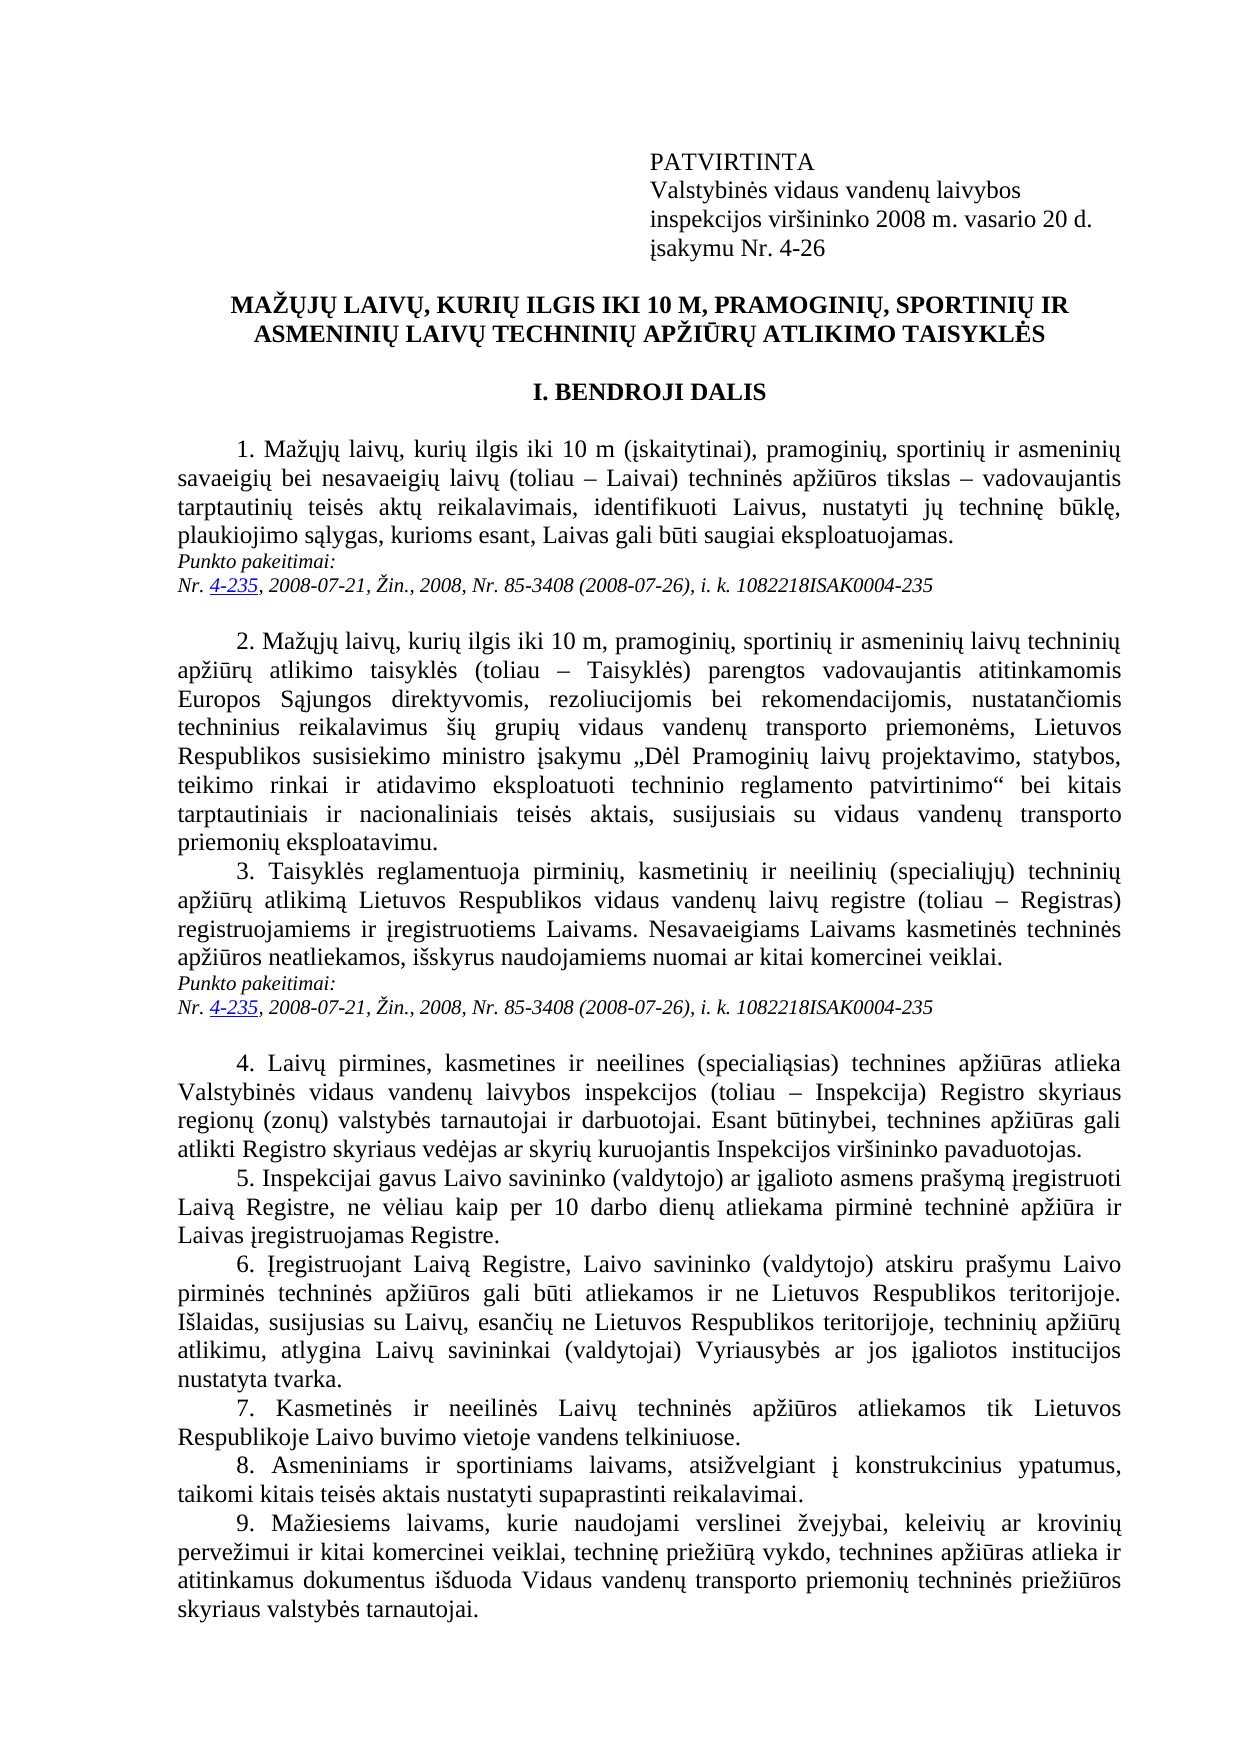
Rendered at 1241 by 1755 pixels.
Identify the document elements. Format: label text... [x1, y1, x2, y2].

text 2. Mažųjų laivų, kurių ilgis iki 10 m, pramoginių, sportinių ir asmeninių laivų techninių apžiūrų atlikimo taisyklės (toliau – Taisyklės) parengtos vadovaujantis atitinkamomis Europos Sąjungos direktyvomis, rezoliucijomis bei rekomendacijomis, nustatančiomis techninius reikalavimus šių grupių vidaus vandenų transporto priemonėms, Lietuvos Respublikos susisiekimo ministro įsakymu „Dėl Pramoginių laivų projektavimo, statybos, teikimo rinkai ir atidavimo eksploatuoti techninio reglamento patvirtinimo“ bei kitais tarptautiniais ir nacionaliniais teisės aktais, susijusiais su vidaus vandenų transporto priemonių eksploatavimu. [177, 626, 1122, 856]
text 7. Kasmetinės ir neeilinės Laivų techninės apžiūros atliekamos tik Lietuvos Respublikoje Laivo buvimo vietoje vandens telkiniuose. [177, 1393, 1122, 1451]
text 6. Įregistruojant Laivą Registre, Laivo savininko (valdytojo) atskiru prašymu Laivo pirminės techninės apžiūros gali būti atliekamos ir ne Lietuvos Respublikos teritorijoje. Išlaidas, susijusias su Laivų, esančių ne Lietuvos Respublikos teritorijoje, techninių apžiūrų atlikimu, atlygina Laivų savininkai (valdytojai) Vyriausybės ar jos įgaliotos institucijos nustatyta tvarka. [177, 1249, 1122, 1393]
text I. BENDROJI DALIS [177, 377, 1122, 406]
text 1. Mažųjų laivų, kurių ilgis iki 10 m (įskaitytinai), pramoginių, sportinių ir asmeninių savaeigių bei nesavaeigių laivų (toliau – Laivai) techninės apžiūros tikslas – vadovaujantis tarptautinių teisės aktų reikalavimais, identifikuoti Laivus, nustatyti jų techninę būklę, plaukiojimo sąlygas, kurioms esant, Laivas gali būti saugiai eksploatuojamas. [177, 434, 1122, 549]
text Nr. 4-235, 2008-07-21, Žin., 2008, Nr. 85-3408 (2008-07-26), i. k. 1082218ISAK0004-235 [177, 995, 1122, 1019]
text 4. Laivų pirmines, kasmetines ir neeilines (specialiąsias) technines apžiūras atlieka Valstybinės vidaus vandenų laivybos inspekcijos (toliau – Inspekcija) Registro skyriaus regionų (zonų) valstybės tarnautojai ir darbuotojai. Esant būtinybei, technines apžiūras gali atlikti Registro skyriaus vedėjas ar skyrių kuruojantis Inspekcijos viršininko pavaduotojas. [177, 1048, 1122, 1163]
text Valstybinės vidaus vandenų laivybos inspekcijos viršininko 2008 m. vasario 20 d. įsakymu Nr. 4-26 [649, 176, 1122, 262]
text 8. Asmeniniams ir sportiniams laivams, atsižvelgiant į konstrukcinius ypatumus, taikomi kitais teisės aktais nustatyti supaprastinti reikalavimai. [177, 1451, 1122, 1508]
text 3. Taisyklės reglamentuoja pirminių, kasmetinių ir neeilinių (specialiųjų) techninių apžiūrų atlikimą Lietuvos Respublikos vidaus vandenų laivų registre (toliau – Registras) registruojamiems ir įregistruotiems Laivams. Nesavaeigiams Laivams kasmetinės techninės apžiūros neatliekamos, išskyrus naudojamiems nuomai ar kitai komercinei veiklai. [177, 856, 1122, 971]
text 5. Inspekcijai gavus Laivo savininko (valdytojo) ar įgalioto asmens prašymą įregistruoti Laivą Registre, ne vėliau kaip per 10 darbo dienų atliekama pirminė techninė apžiūra ir Laivas įregistruojamas Registre. [177, 1163, 1122, 1249]
text MAŽŲJŲ LAIVŲ, KURIŲ ILGIS IKI 10 M, PRAMOGINIŲ, SPORTINIŲ IR ASMENINIŲ LAIVŲ TECHNINIŲ APŽIŪRŲ ATLIKIMO TAISYKLĖS [177, 291, 1122, 348]
text Nr. 4-235, 2008-07-21, Žin., 2008, Nr. 85-3408 (2008-07-26), i. k. 1082218ISAK0004-235 [177, 573, 1122, 597]
text Punkto pakeitimai: [177, 971, 1122, 995]
text 9. Mažiesiems laivams, kurie naudojami verslinei žvejybai, keleivių ar krovinių pervežimui ir kitai komercinei veiklai, techninę priežiūrą vykdo, technines apžiūras atlieka ir atitinkamus dokumentus išduoda Vidaus vandenų transporto priemonių techninės priežiūros skyriaus valstybės tarnautojai. [177, 1508, 1122, 1623]
text Punkto pakeitimai: [177, 549, 1122, 573]
text PATVIRTINTA [649, 147, 1122, 176]
